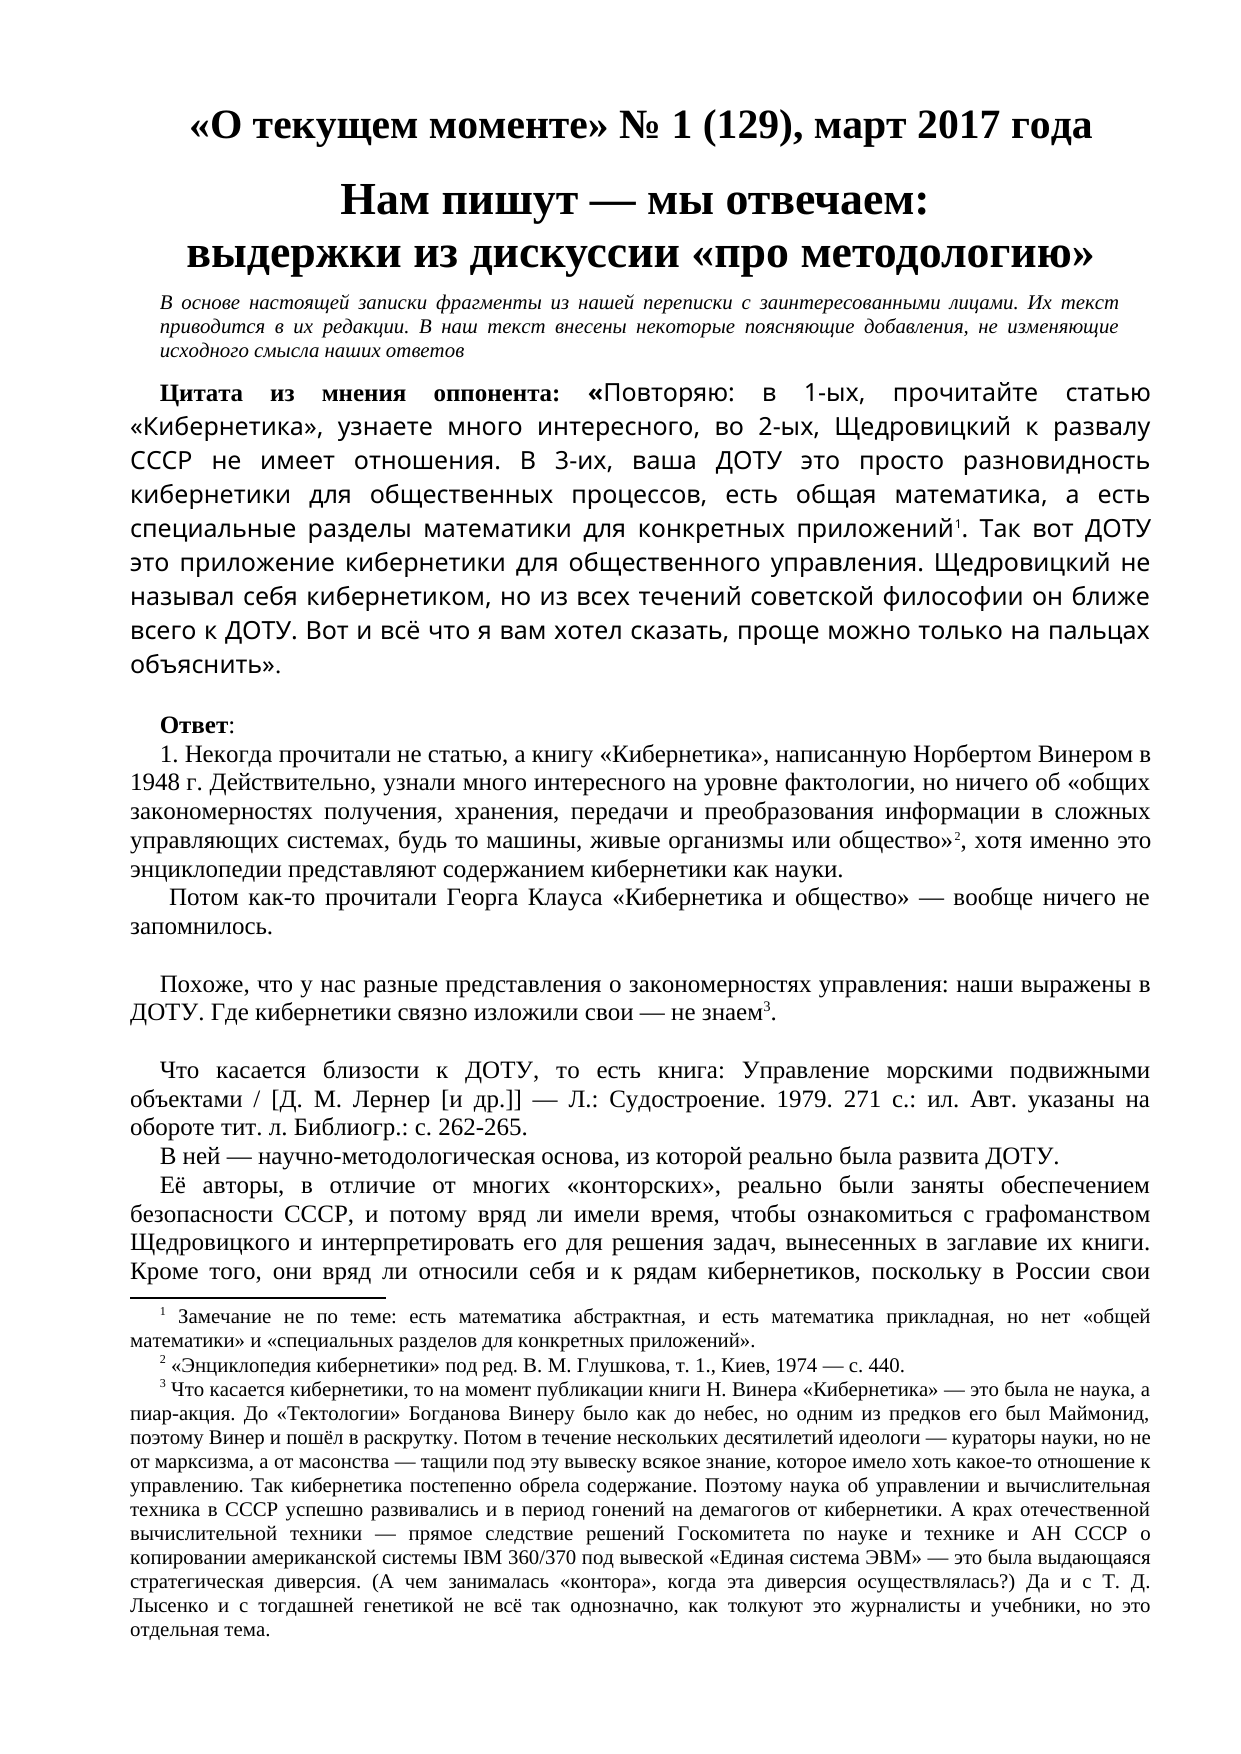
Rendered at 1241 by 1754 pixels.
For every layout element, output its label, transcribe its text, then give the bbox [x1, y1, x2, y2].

text Потом как-то прочитали Георга Клауса «Кибернетика и общество» — вообще ничего не запомнилось. [130, 882, 1152, 940]
text «Энциклопедия кибернетики» под ред. В. М. Глушкова, т. 1., Киев, 1974 — с. 440. [130, 1352, 1152, 1377]
text Похоже, что у нас разные представления о закономерностях управления: наши выражены в ДОТУ. Где кибернетики связно изложили свои — не знаем. [130, 969, 1152, 1026]
text Цитата из мнения оппонента: «Повторяю: в 1-ых, прочитайте статью «Кибернетика», узнаете много интересного, во 2-ых, Щедровицкий к развалу СССР не имеет отношения. В 3-их, ваша ДОТУ это просто разновидность кибернетики для общественных процессов, есть общая математика, а есть специальные разделы математики для конкретных приложений. Так вот ДОТУ это приложение кибернетики для общественного управления. Щедровицкий не называл себя кибернетиком, но из всех течений советской философии он ближе всего к ДОТУ. Вот и всё что я вам хотел сказать, проще можно только на пальцах объяснить». [130, 374, 1152, 681]
text Что касается кибернетики, то на момент публикации книги Н. Винера «Кибернетика» — это была не наука, а пиар-акция. До «Тектологии» Богданова Винеру было как до небес, но одним из предков его был Маймонид, поэтому Винер и пошёл в раскрутку. Потом в течение нескольких десятилетий идеологи — кураторы науки, но не от марксизма, а от масонства — тащили под эту вывеску всякое знание, которое имело хоть какое-то отношение к управлению. Так кибернетика постепенно обрела содержание. Поэтому наука об управлении и вычислительная техника в СССР успешно развивались и в период гонений на демагогов от кибернетики. А крах отечественной вычислительной техники — прямое следствие решений Госкомитета по науке и технике и АН СССР о копировании американской системы IBM 360/370 под вывеской «Единая система ЭВМ» — это была выдающаяся стратегическая диверсия. (А чем занималась «контора», когда эта диверсия осуществлялась?) Да и с Т. Д. Лысенко и с тогдашней генетикой не всё так однозначно, как толкуют это журналисты и учебники, но это отдельная тема. [130, 1377, 1152, 1641]
text В ней — научно-методологическая основа, из которой реально была развита ДОТУ. [130, 1141, 1152, 1170]
text Ответ: [130, 710, 1152, 739]
text Замечание не по теме: есть математика абстрактная, и есть математика прикладная, но нет «общей математики» и «специальных разделов для конкретных приложений». [130, 1304, 1152, 1352]
text 1. Некогда прочитали не статью, а книгу «Кибернетика», написанную Норбертом Винером в 1948 г. Действительно, узнали много интересного на уровне фактологии, но ничего об «общих закономерностях получения, хранения, передачи и преобразования информации в сложных управляющих системах, будь то машины, живые организмы или общество», хотя именно это энциклопедии представляют содержанием кибернетики как науки. [130, 739, 1152, 882]
text Что касается близости к ДОТУ, то есть книга: Управление морскими подвижными объектами / [Д. М. Лернер [и др.]] — Л.: Судостроение. 1979. 271 с.: ил. Авт. указаны на обороте тит. л. Библиогр.: с. 262-265. [130, 1055, 1152, 1141]
text Её авторы, в отличие от многих «конторских», реально были заняты обеспечением безопасности СССР, и потому вряд ли имели время, чтобы ознакомиться с графоманством Щедровицкого и интерпретировать его для решения задач, вынесенных в заглавие их книги. Кроме того, они вряд ли относили себя и к рядам кибернетиков, поскольку в России свои [130, 1170, 1152, 1285]
text Нам пишут — мы отвечаем: выдержки из дискуссии «про методологию» [130, 172, 1152, 277]
text «О текущем моменте» № 1 (129), март 2017 года [130, 99, 1152, 147]
text В основе настоящей записки фрагменты из нашей переписки с заинтересованными лицами. Их текст приводится в их редакции. В наш текст внесены некоторые поясняющие добавления, не изменяющие исходного смысла наших ответов [159, 290, 1122, 362]
